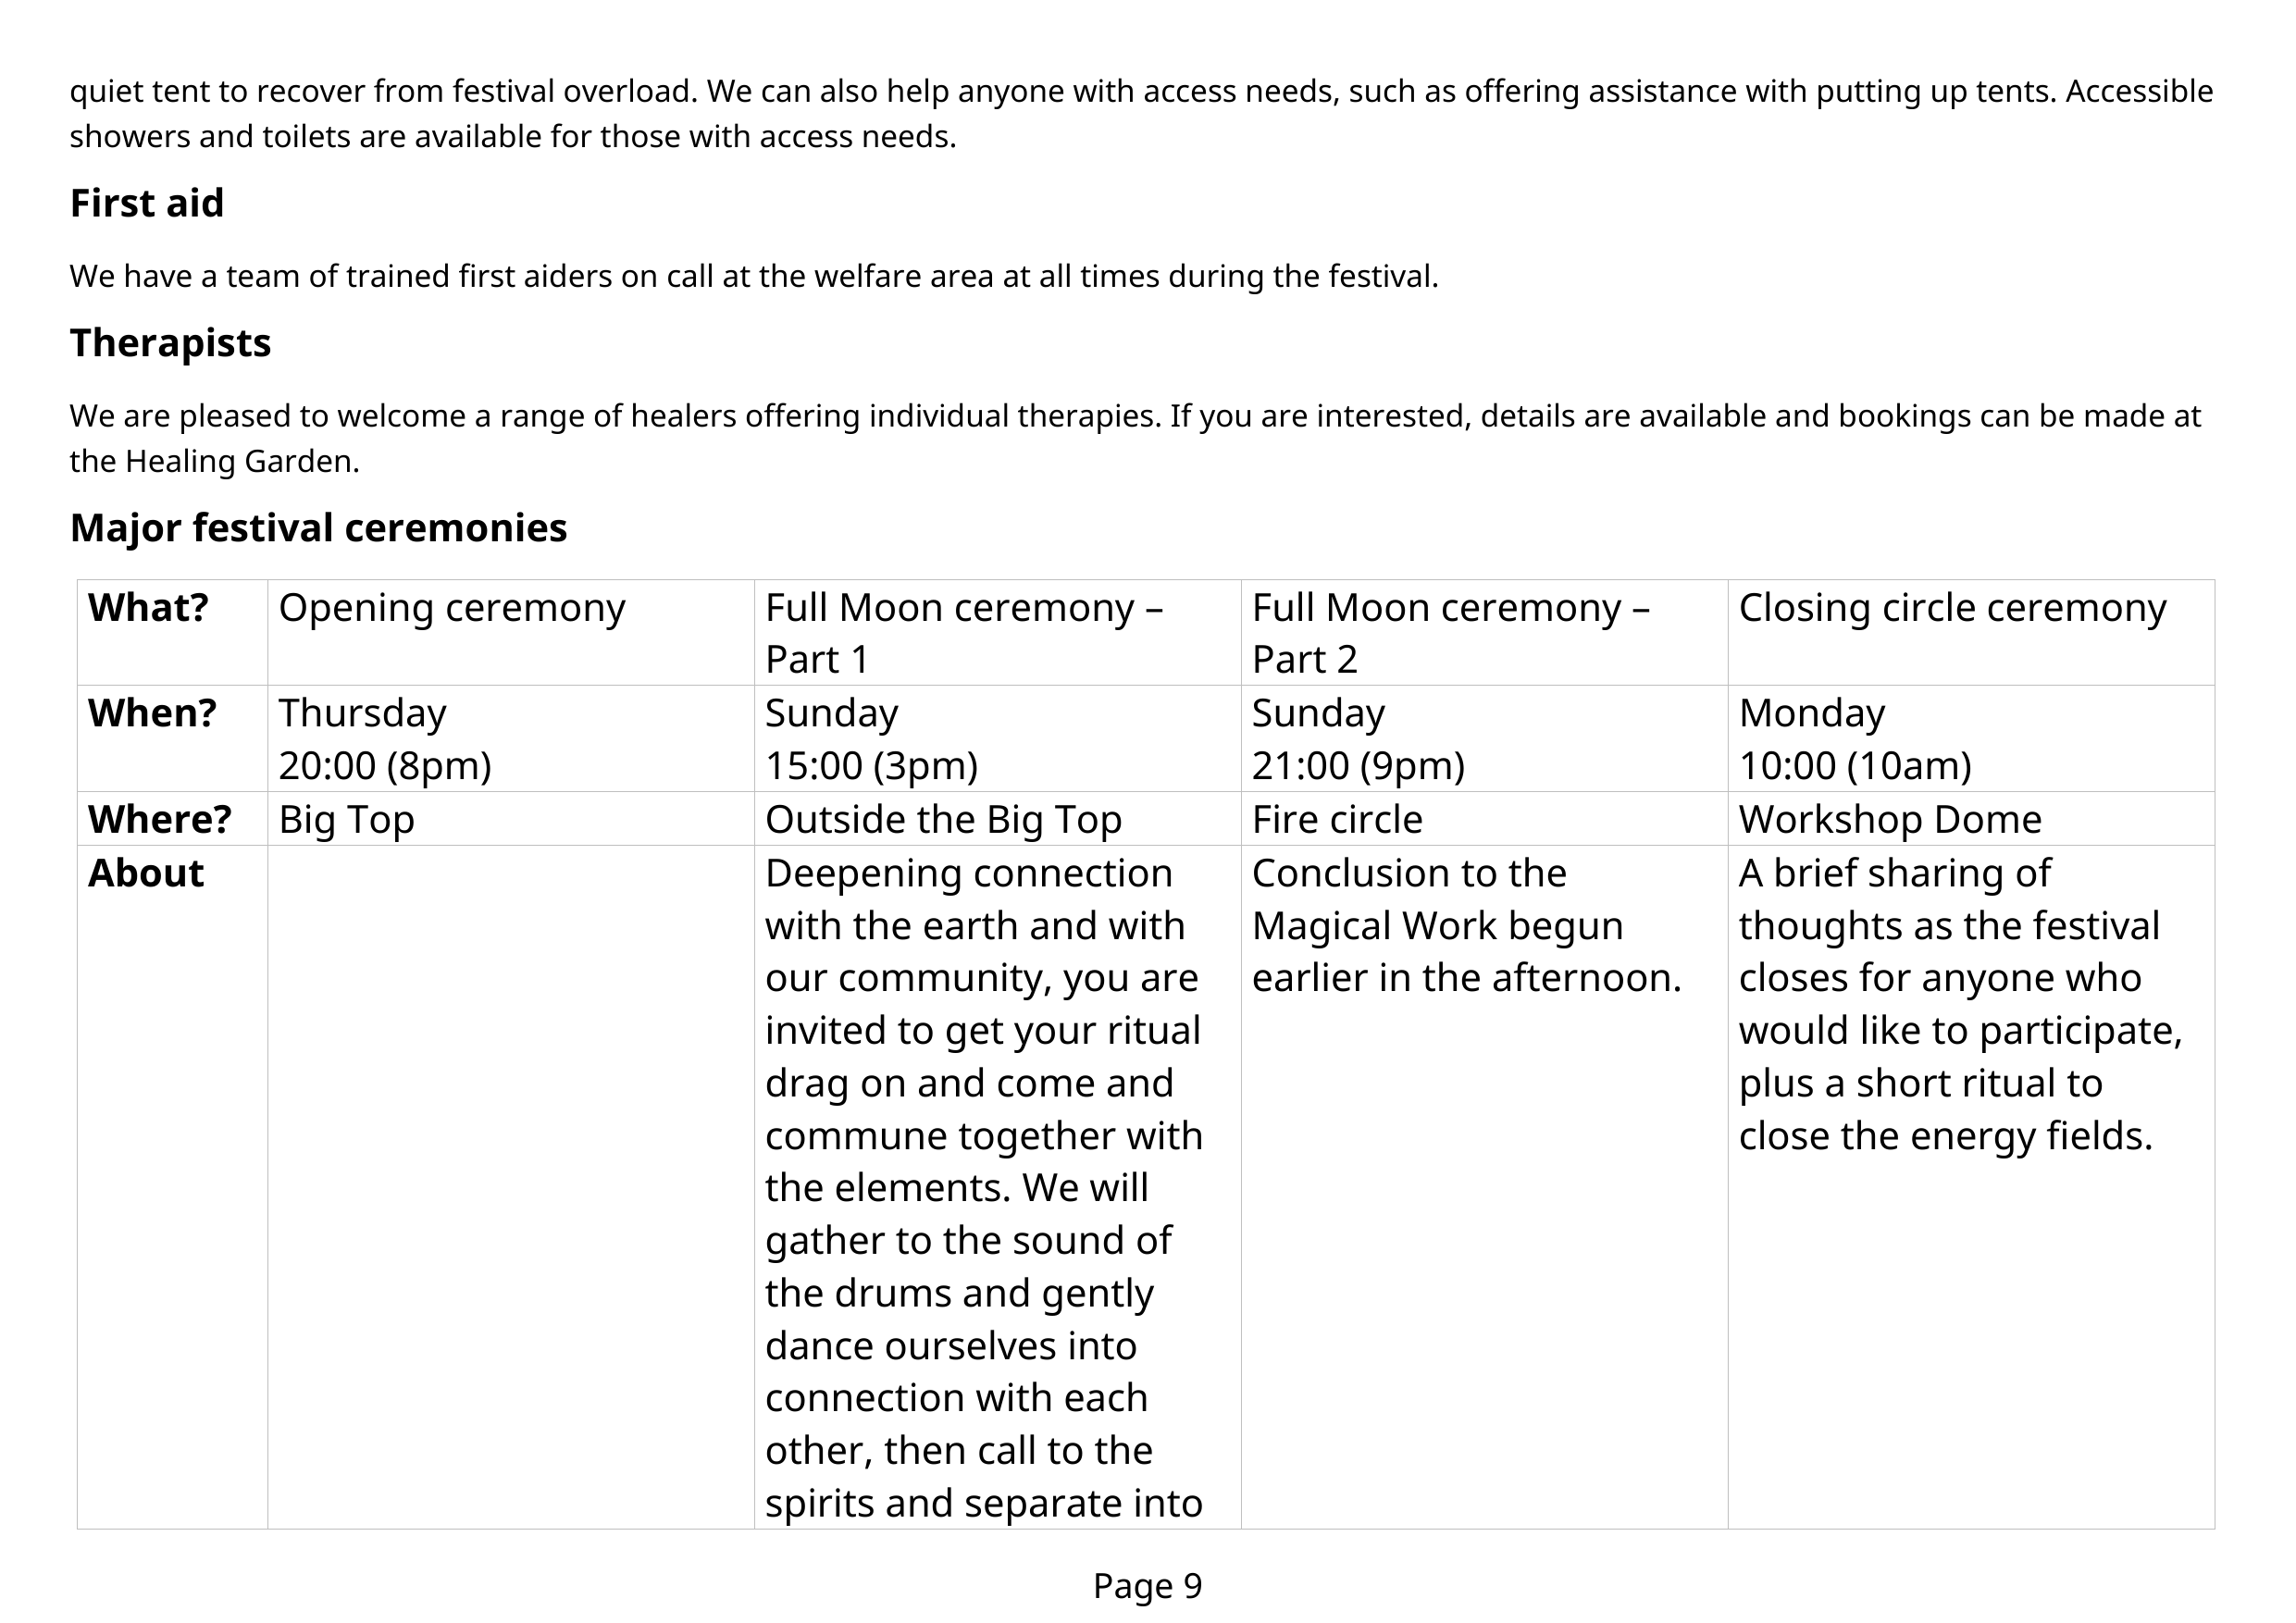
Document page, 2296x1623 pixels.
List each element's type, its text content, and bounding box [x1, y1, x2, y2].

subtitle Therapists [69, 316, 2226, 367]
table_header Closing circle ceremony [1729, 580, 2215, 685]
table_cell [268, 846, 754, 1529]
table_cell When? [78, 686, 267, 791]
table_cell Conclusion to the Magical Work begun earlier in the afternoon. [1242, 846, 1728, 1529]
table_cell Outside the Big Top [755, 792, 1241, 844]
table_cell Big Top [268, 792, 754, 844]
table_cell Workshop Dome [1729, 792, 2215, 844]
subtitle First aid [69, 175, 2226, 228]
table_cell A brief sharing of thoughts as the festival closes for anyone who would like to participate, plus a short ritual to close the energy fields. [1729, 846, 2215, 1529]
table_cell About [78, 846, 267, 1529]
subtitle Major festival ceremonies [69, 501, 2226, 552]
table_header Full Moon ceremony – Part 1 [755, 580, 1241, 685]
table_cell Where? [78, 792, 267, 844]
table_cell Fire circle [1242, 792, 1728, 844]
table_header Full Moon ceremony – Part 2 [1242, 580, 1728, 685]
text quiet tent to recover from festival overload. We can also help anyone with access needs, such as offering assistance with putting up tents. Accessible showers and toilets are available for those with access needs. [69, 69, 2226, 156]
table_cell Thursday 20:00 (8pm) [268, 686, 754, 791]
table_cell Monday 10:00 (10am) [1729, 686, 2215, 791]
table_header What? [78, 580, 267, 685]
table_cell Sunday 21:00 (9pm) [1242, 686, 1728, 791]
table_cell Sunday 15:00 (3pm) [755, 686, 1241, 791]
text We are pleased to welcome a range of healers offering individual therapies. If you are interested, details are available and bookings can be made at the Healing Garden. [69, 394, 2226, 481]
text We have a team of trained first aiders on call at the welfare area at all times during the festival. [69, 254, 2226, 296]
table_cell Deepening connection with the earth and with our community, you are invited to get your ritual drag on and come and commune together with the elements. We will gather to the sound of the drums and gently dance ourselves into connection with each other, then call to the spirits and separate into [755, 846, 1241, 1529]
table_header Opening ceremony [268, 580, 754, 685]
